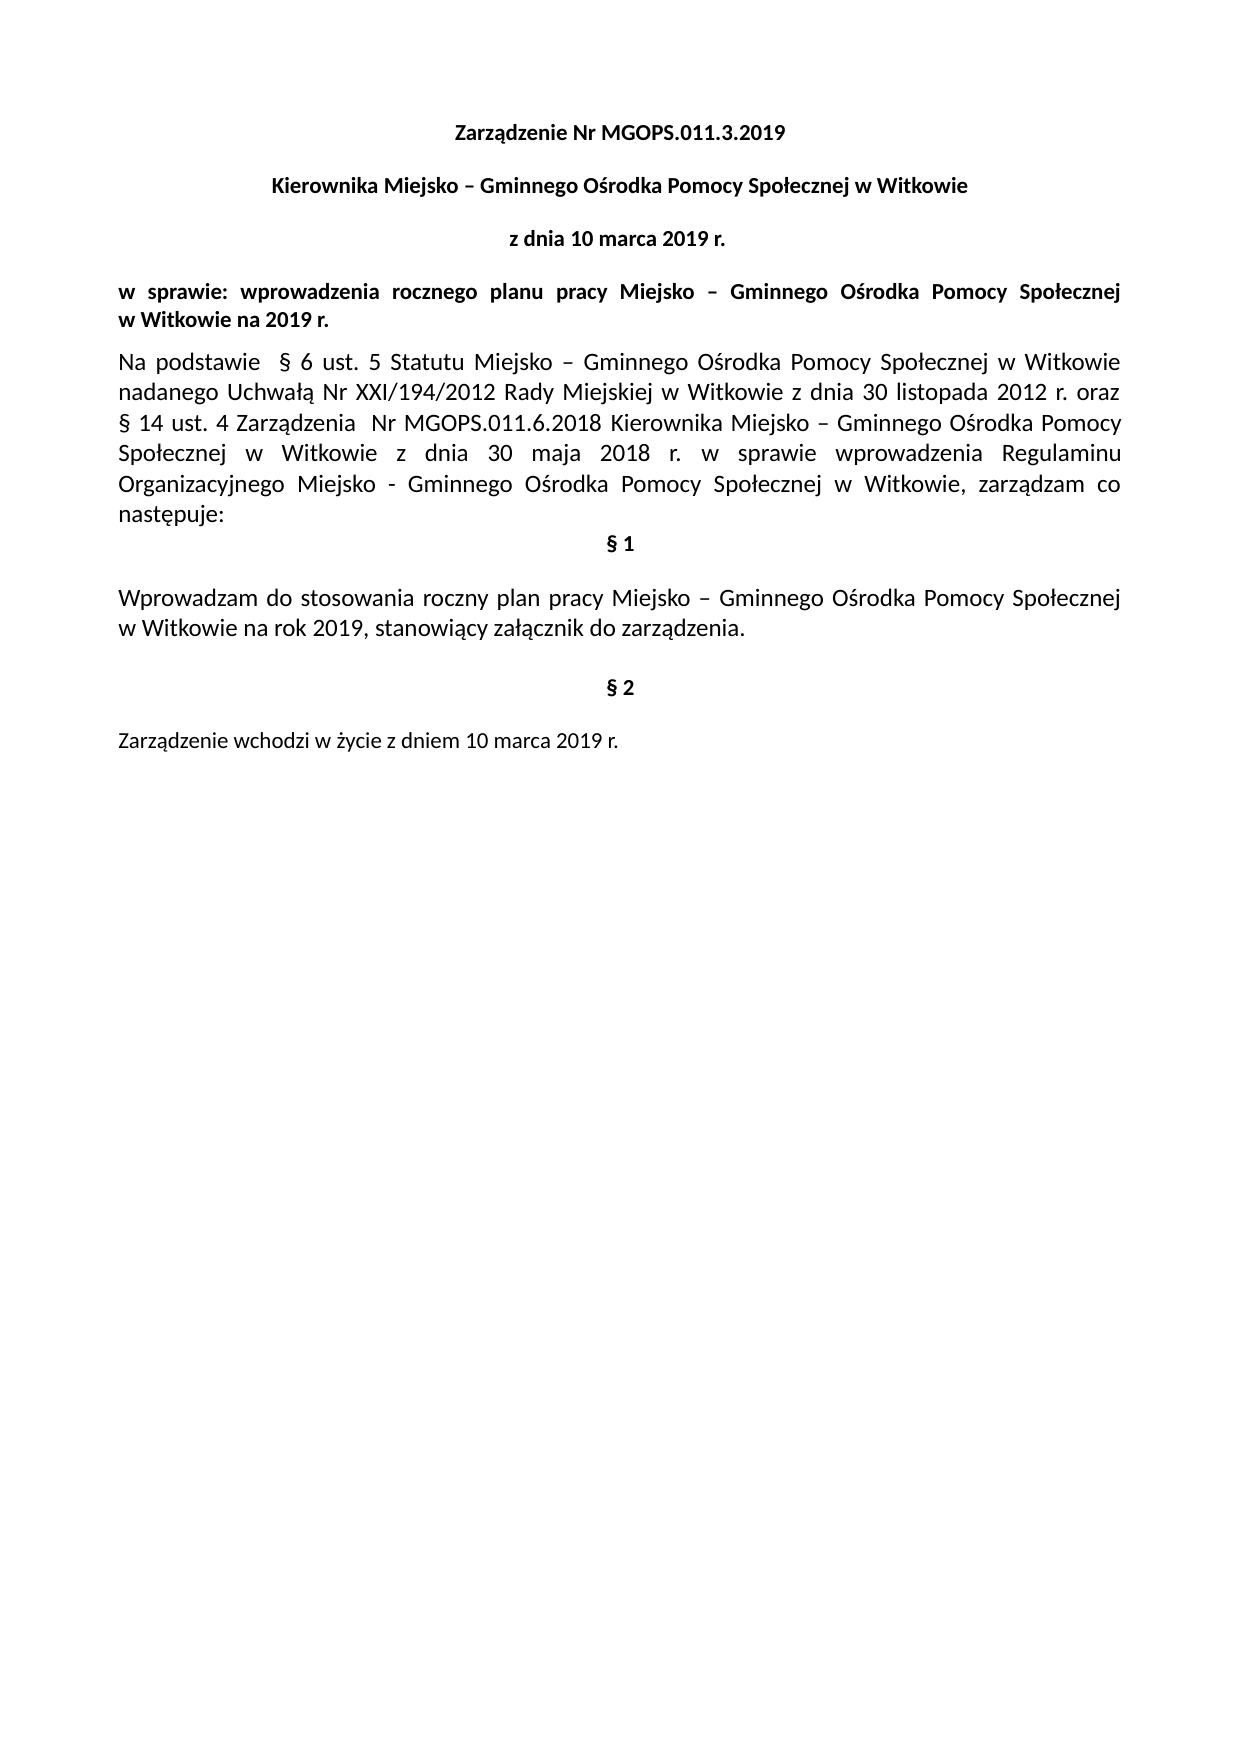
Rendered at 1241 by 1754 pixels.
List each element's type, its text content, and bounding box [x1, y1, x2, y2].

text Kierownika Miejsko – Gminnego Ośrodka Pomocy Społecznej w Witkowie [118, 171, 1122, 199]
text Na podstawie § 6 ust. 5 Statutu Miejsko – Gminnego Ośrodka Pomocy Społecznej w Witkowie nadanego Uchwałą Nr XXI/194/2012 Rady Miejskiej w Witkowie z dnia 30 listopada 2012 r. oraz § 14 ust. 4 Zarządzenia Nr MGOPS.011.6.2018 Kierownika Miejsko – Gminnego Ośrodka Pomocy Społecznej w Witkowie z dnia 30 maja 2018 r. w sprawie wprowadzenia Regulaminu Organizacyjnego Miejsko - Gminnego Ośrodka Pomocy Społecznej w Witkowie, zarządzam co następuje: [118, 346, 1122, 529]
text § 2 [118, 673, 1122, 701]
text Zarządzenie Nr MGOPS.011.3.2019 [118, 118, 1122, 146]
text w sprawie: wprowadzenia rocznego planu pracy Miejsko – Gminnego Ośrodka Pomocy Społecznej w Witkowie na 2019 r. [118, 277, 1122, 333]
text Wprowadzam do stosowania roczny plan pracy Miejsko – Gminnego Ośrodka Pomocy Społecznej w Witkowie na rok 2019, stanowiący załącznik do zarządzenia. [118, 582, 1122, 643]
text Zarządzenie wchodzi w życie z dniem 10 marca 2019 r. [118, 726, 1122, 754]
text z dnia 10 marca 2019 r. [118, 224, 1122, 252]
text § 1 [118, 529, 1122, 557]
